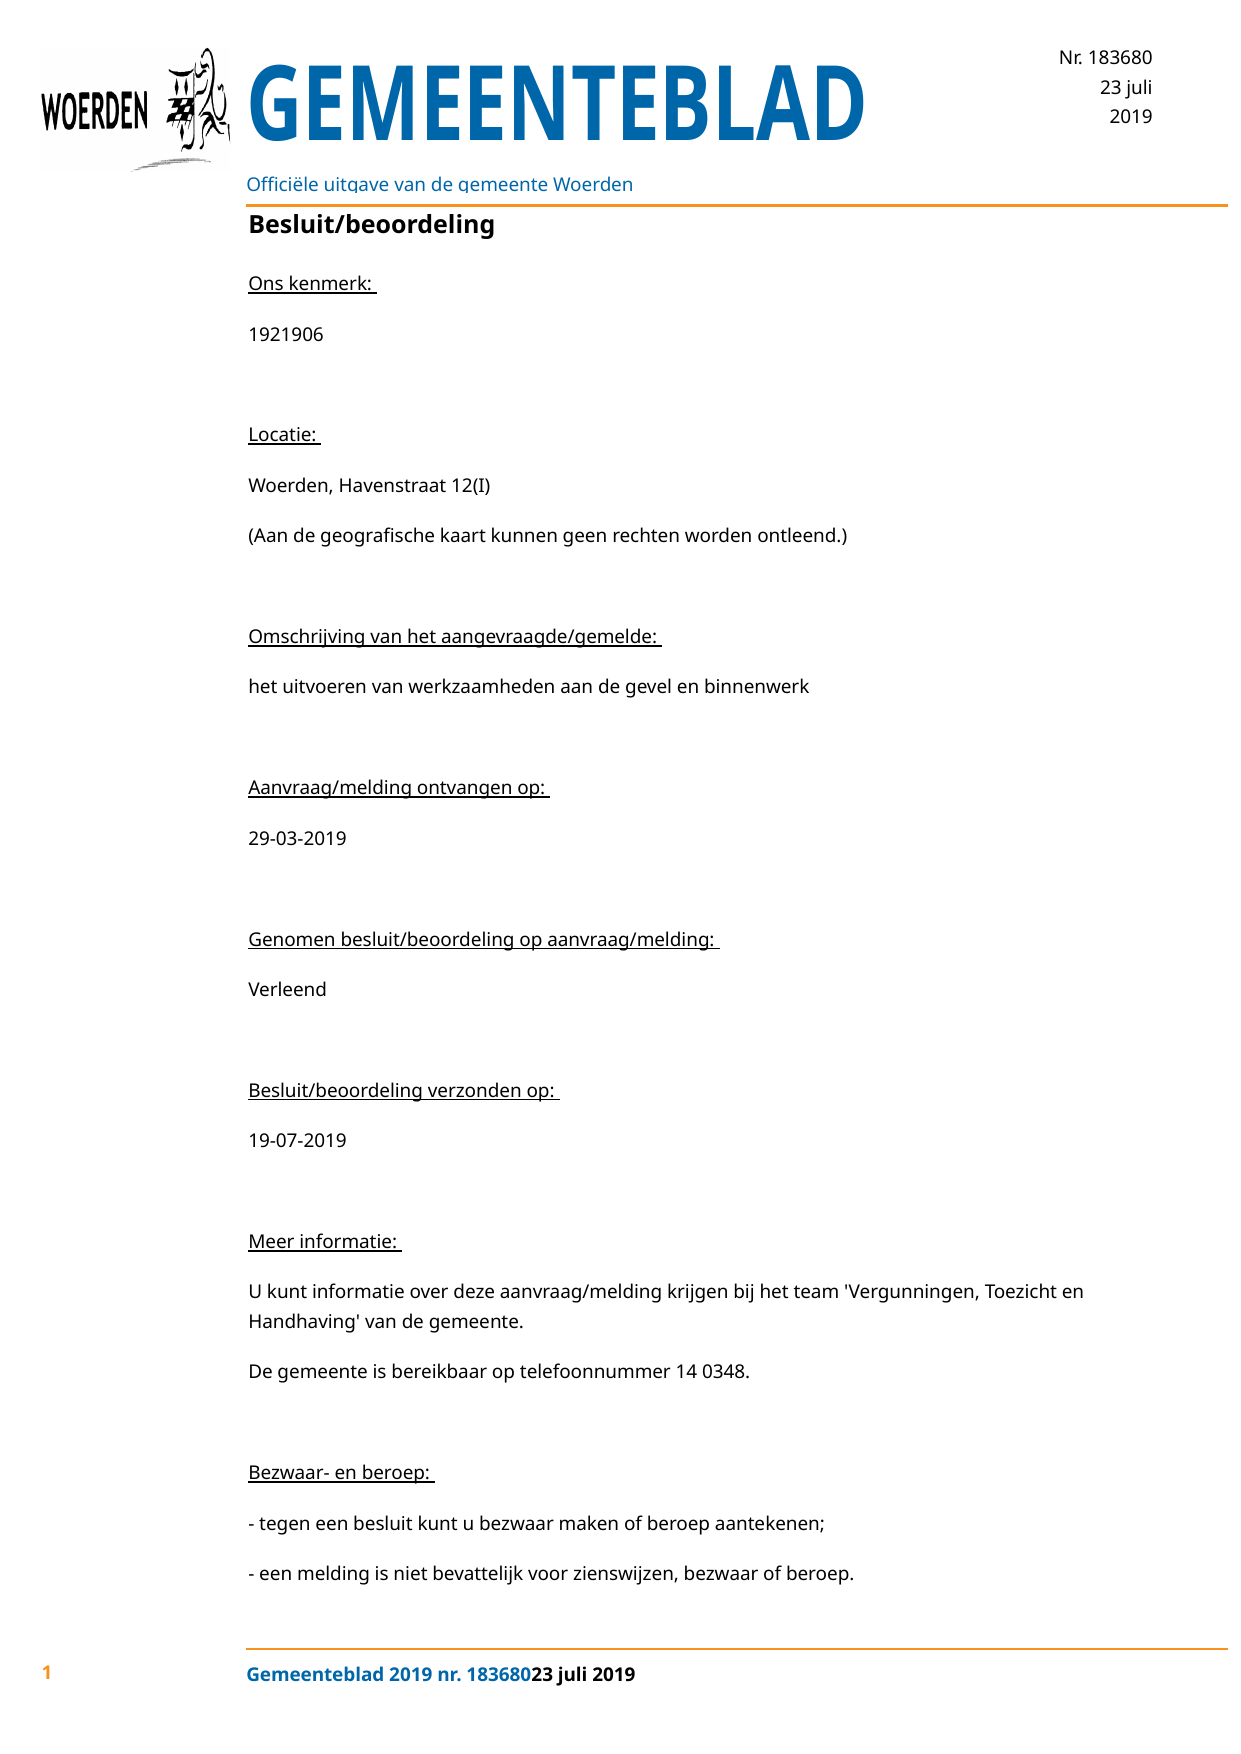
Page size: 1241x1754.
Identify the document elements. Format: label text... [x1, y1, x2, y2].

text Besluit/beoordeling [248, 207, 1152, 241]
text Ons kenmerk: [248, 270, 1152, 296]
text Verleend [248, 976, 1152, 1002]
text U kunt informatie over deze aanvraag/melding krijgen bij het team 'Vergunningen, Toezicht en Handhaving' van de gemeente. [248, 1279, 1152, 1334]
text - tegen een besluit kunt u bezwaar maken of beroep aantekenen; [248, 1510, 1152, 1536]
text Woerden, Havenstraat 12(I) [248, 472, 1152, 498]
text Besluit/beoordeling verzonden op: [248, 1077, 1152, 1103]
text 29-03-2019 [248, 825, 1152, 851]
text Omschrijving van het aangevraagde/gemelde: [248, 623, 1152, 649]
text Locatie: [248, 422, 1152, 447]
text (Aan de geografische kaart kunnen geen rechten worden ontleend.) [248, 522, 1152, 548]
text Aanvraag/melding ontvangen op: [248, 774, 1152, 800]
text - een melding is niet bevattelijk voor zienswijzen, bezwaar of beroep. [248, 1560, 1152, 1586]
text 19-07-2019 [248, 1127, 1152, 1153]
text Genomen besluit/beoordeling op aanvraag/melding: [248, 926, 1152, 951]
text Meer informatie: [248, 1228, 1152, 1254]
text De gemeente is bereikbaar op telefoonnummer 14 0348. [248, 1359, 1152, 1384]
text het uitvoeren van werkzaamheden aan de gevel en binnenwerk [248, 674, 1152, 699]
text 1921906 [248, 321, 1152, 346]
text Bezwaar- en beroep: [248, 1459, 1152, 1485]
picture [41, 47, 231, 172]
